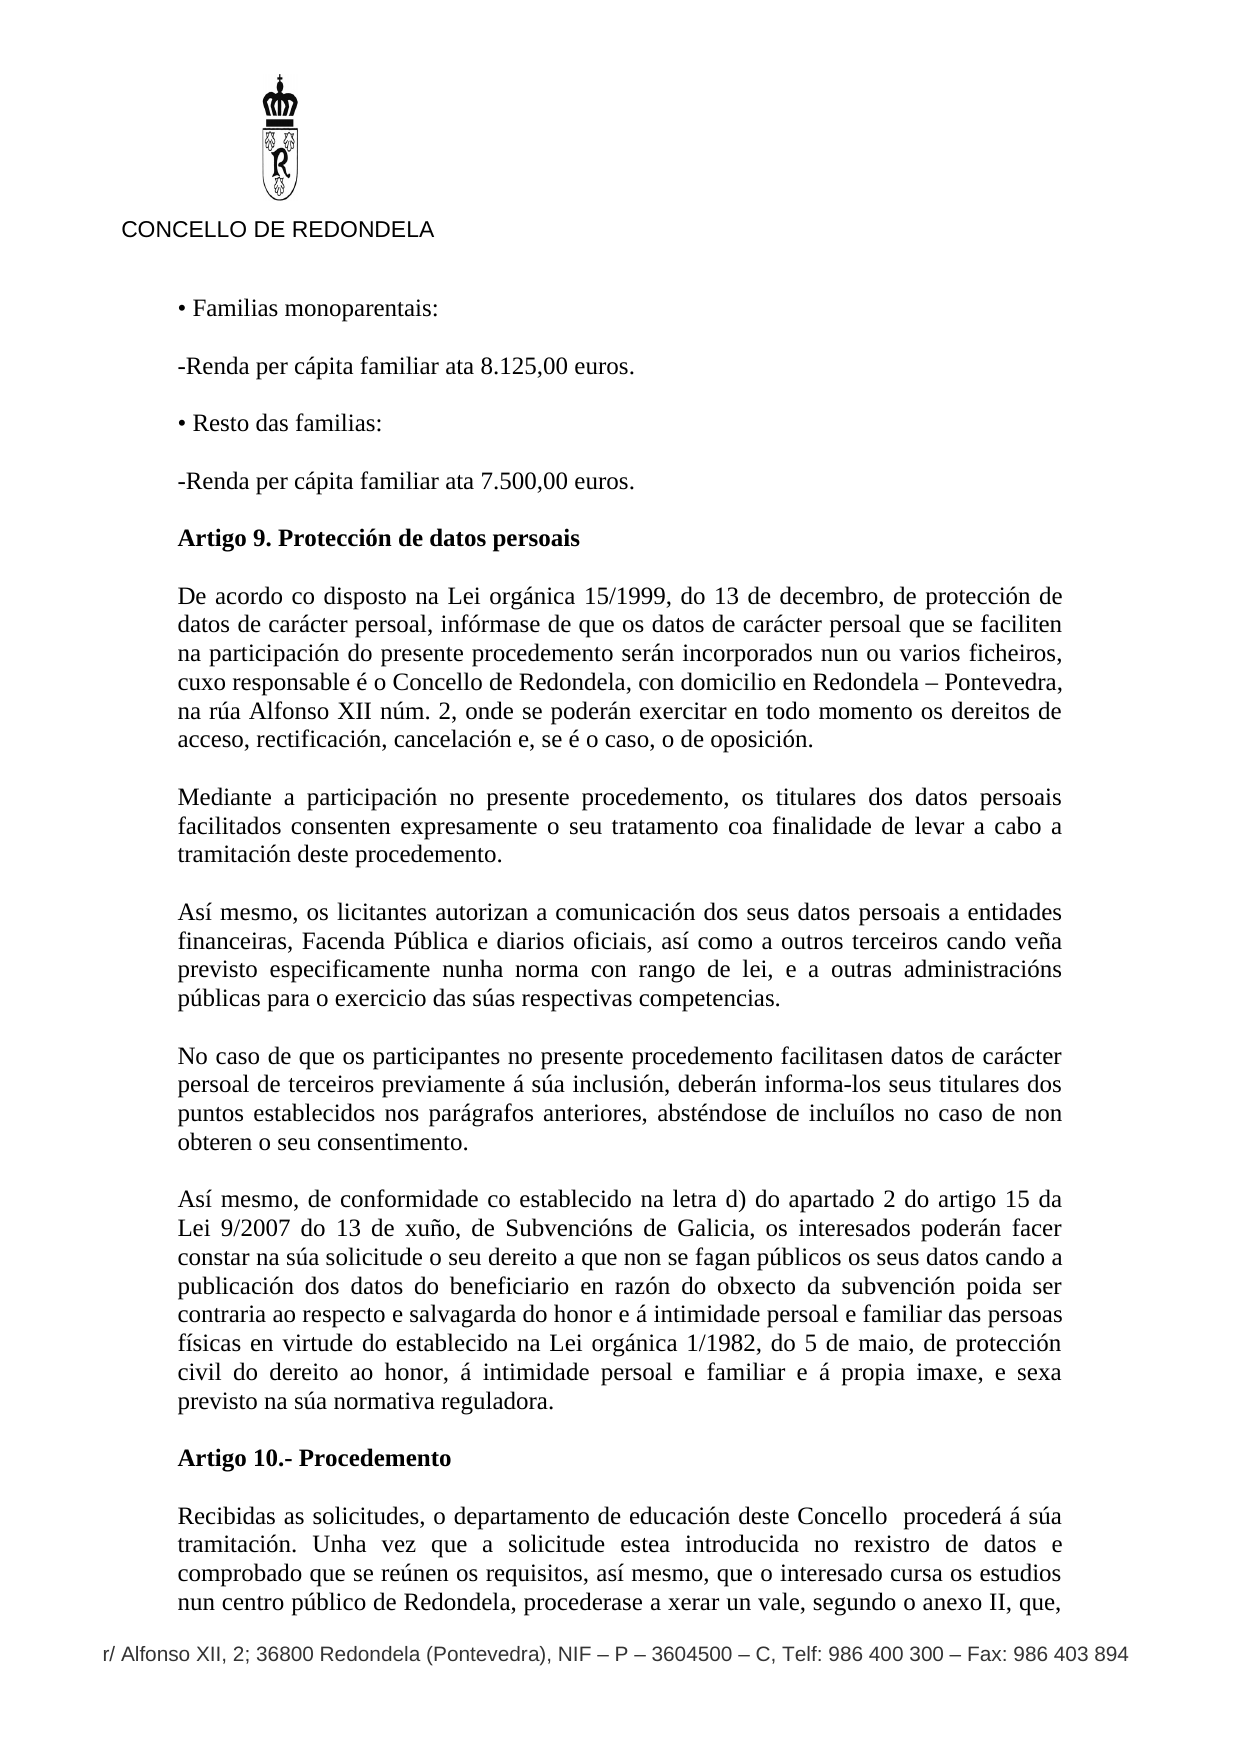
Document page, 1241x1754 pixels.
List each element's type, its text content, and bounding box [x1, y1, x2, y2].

text Artigo 9. Protección de datos persoais [177, 523, 1063, 552]
text No caso de que os participantes no presente procedemento facilitasen datos de carácter persoal de terceiros previamente á súa inclusión, deberán informa-los seus titulares dos puntos establecidos nos parágrafos anteriores, absténdose de incluílos no caso de non obteren o seu consentimento. [177, 1041, 1063, 1156]
text Recibidas as solicitudes, o departamento de educación deste Concello procederá á súa tramitación. Unha vez que a solicitude estea introducida no rexistro de datos e comprobado que se reúnen os requisitos, así mesmo, que o interesado cursa os estudios nun centro público de Redondela, procederase a xerar un vale, segundo o anexo II, que, [177, 1501, 1063, 1616]
text • Resto das familias: [177, 408, 1063, 437]
subtitle Artigo 10.- Procedemento [177, 1443, 1063, 1472]
text Mediante a participación no presente procedemento, os titulares dos datos persoais facilitados consenten expresamente o seu tratamento coa finalidade de levar a cabo a tramitación deste procedemento. [177, 782, 1063, 868]
text De acordo co disposto na Lei orgánica 15/1999, do 13 de decembro, de protección de datos de carácter persoal, infórmase de que os datos de carácter persoal que se faciliten na participación do presente procedemento serán incorporados nun ou varios ficheiros, cuxo responsable é o Concello de Redondela, con domicilio en Redondela – Pontevedra, na rúa Alfonso XII núm. 2, onde se poderán exercitar en todo momento os dereitos de acceso, rectificación, cancelación e, se é o caso, o de oposición. [177, 581, 1063, 753]
picture [262, 74, 298, 201]
text • Familias monoparentais: [177, 293, 1063, 322]
text Así mesmo, os licitantes autorizan a comunicación dos seus datos persoais a entidades financeiras, Facenda Pública e diarios oficiais, así como a outros terceiros cando veña previsto especificamente nunha norma con rango de lei, e a outras administracións públicas para o exercicio das súas respectivas competencias. [177, 897, 1063, 1012]
text Así mesmo, de conformidade co establecido na letra d) do apartado 2 do artigo 15 da Lei 9/2007 do 13 de xuño, de Subvencións de Galicia, os interesados poderán facer constar na súa solicitude o seu dereito a que non se fagan públicos os seus datos cando a publicación dos datos do beneficiario en razón do obxecto da subvención poida ser contraria ao respecto e salvagarda do honor e á intimidade persoal e familiar das persoas físicas en virtude do establecido na Lei orgánica 1/1982, do 5 de maio, de protección civil do dereito ao honor, á intimidade persoal e familiar e á propia imaxe, e sexa previsto na súa normativa reguladora. [177, 1184, 1063, 1414]
text -Renda per cápita familiar ata 7.500,00 euros. [177, 466, 1063, 494]
text -Renda per cápita familiar ata 8.125,00 euros. [177, 351, 1063, 379]
